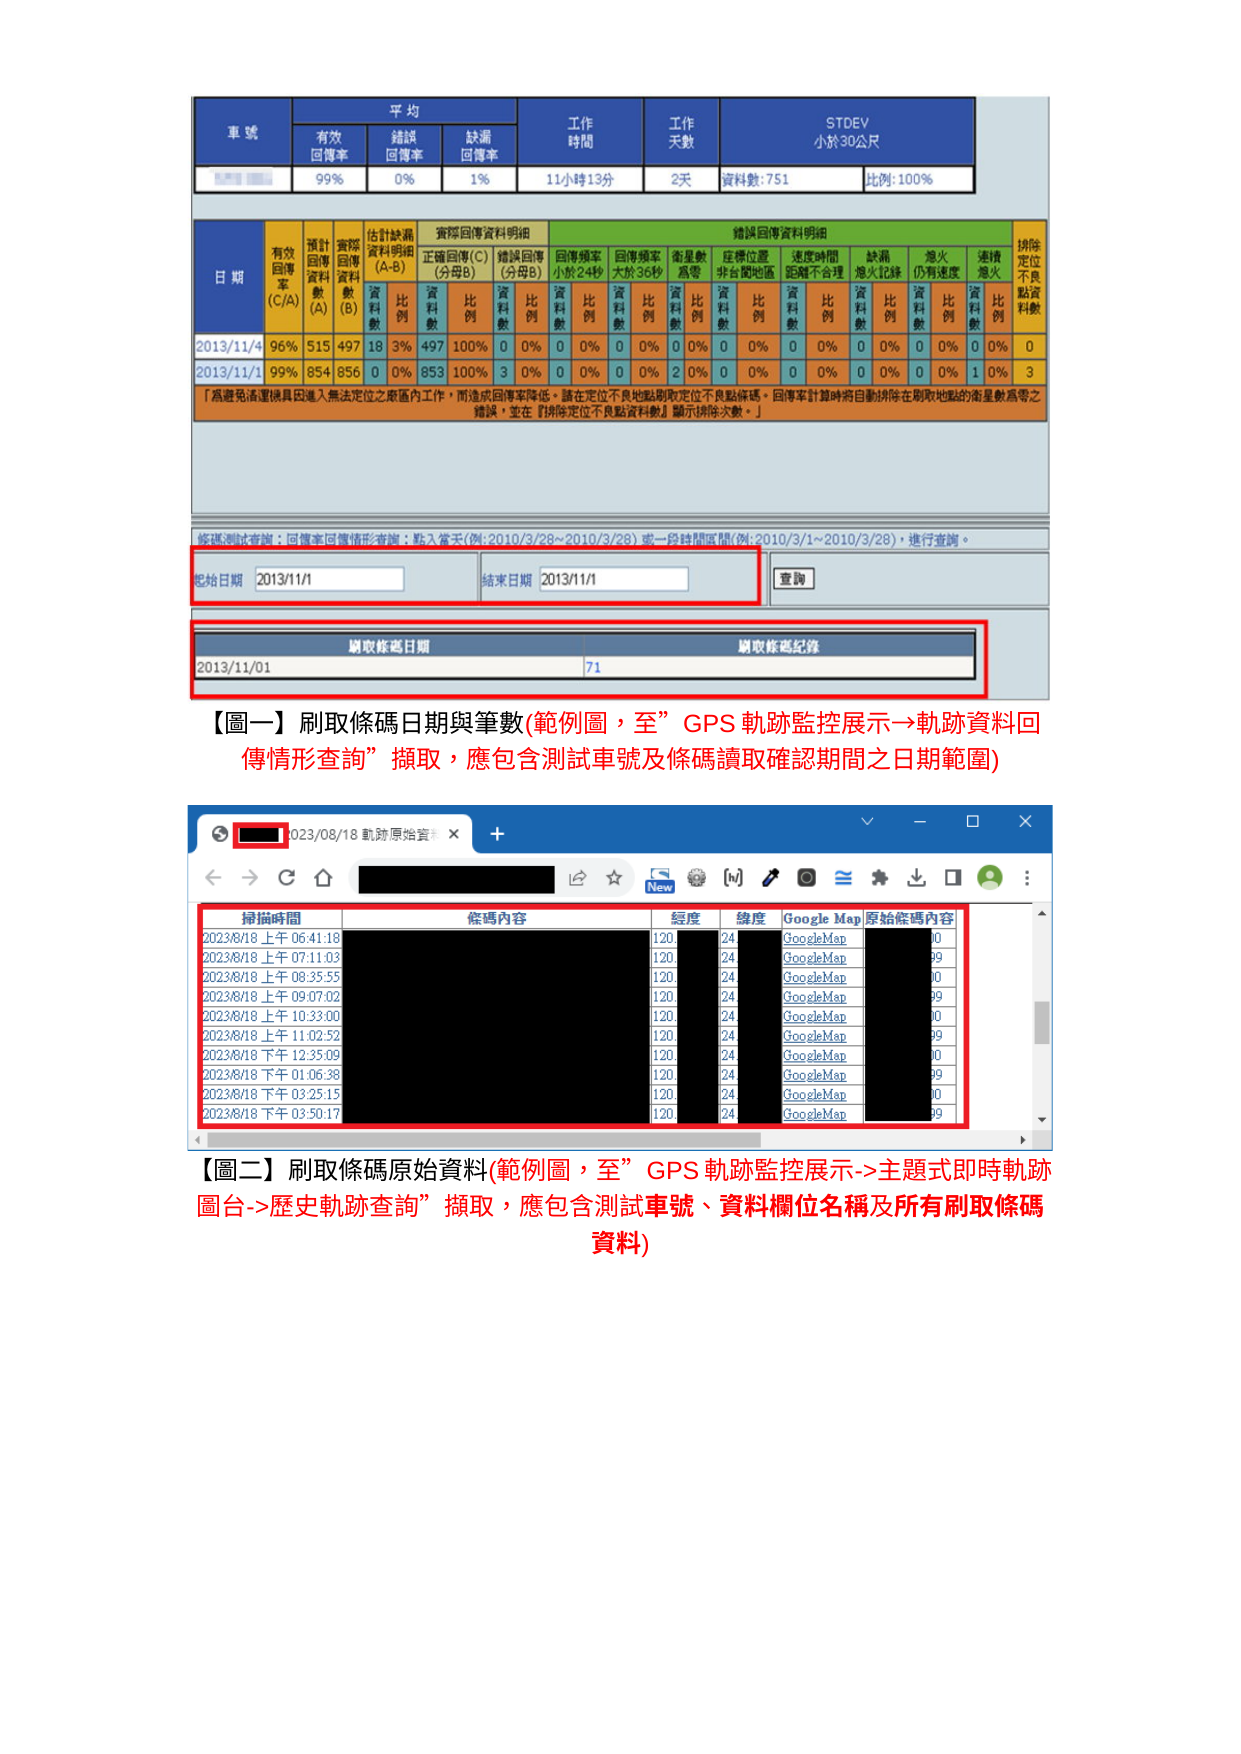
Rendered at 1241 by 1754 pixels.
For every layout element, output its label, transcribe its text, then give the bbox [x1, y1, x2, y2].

picture [187, 805, 1053, 1151]
picture [187, 93, 1053, 704]
text 【圖二】刷取條碼原始資料(範例圖，至”GPS軌跡監控展示->主題式即時軌跡圖台->歷史軌跡查詢”擷取，應包含測試車號、資料欄位名稱及所有刷取條碼資料) [187, 1151, 1053, 1259]
text 【圖一】刷取條碼日期與筆數(範例圖，至”GPS軌跡監控展示→軌跡資料回傳情形查詢”擷取，應包含測試車號及條碼讀取確認期間之日期範圍) [187, 704, 1053, 776]
